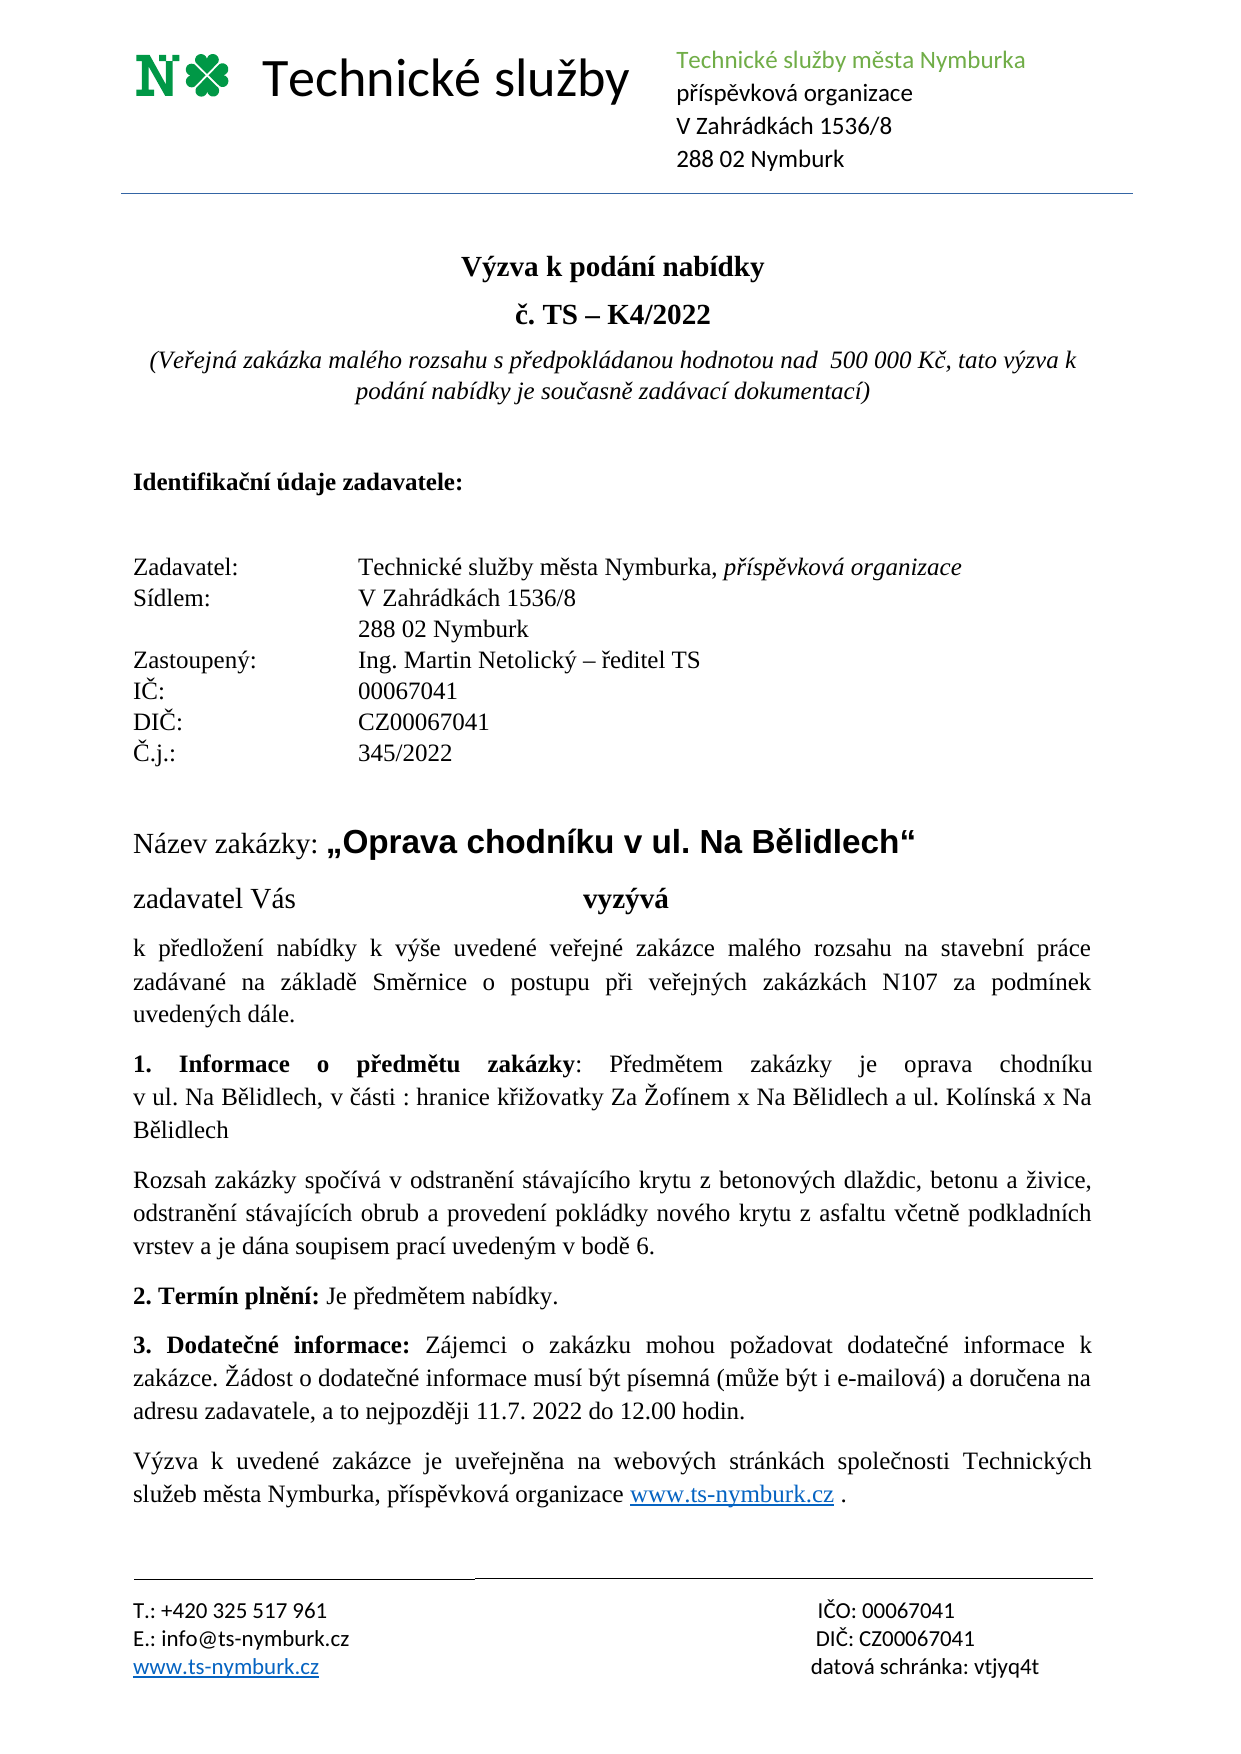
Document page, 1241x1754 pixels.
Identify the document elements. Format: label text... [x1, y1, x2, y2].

text 1. Informace o předmětu zakázky: Předmětem zakázky je oprava chodníku v ul. Na Bělidlech, v části : hranice křižovatky Za Žofínem x Na Bělidlech a ul. Kolínská x Na Bělidlech [133, 1049, 1093, 1144]
text 3. Dodatečné informace: Zájemci o zakázku mohou požadovat dodatečné informace k zakázce. Žádost o dodatečné informace musí být písemná (může být i e-mailová) a doručena na adresu zadavatele, a to nejpozději 11.7. 2022 do 12.00 hodin. [133, 1330, 1093, 1425]
text Výzva k uvedené zakázce je uveřejněna na webových stránkách společnosti Technických služeb města Nymburka, příspěvková organizace www.ts-nymburk.cz . [133, 1446, 1093, 1508]
text k předložení nabídky k výše uvedené veřejné zakázce malého rozsahu na stavební práce zadávané na základě Směrnice o postupu při veřejných zakázkách N107 za podmínek uvedených dále. [133, 933, 1093, 1028]
text Identifikační údaje zadavatele: [133, 467, 1093, 496]
text Zadavatel: Technické služby města Nymburka, příspěvková organizace [133, 552, 1093, 581]
text Výzva k podání nabídky [133, 249, 1093, 283]
text IČ: 00067041 [133, 676, 1093, 705]
text Č.j.: 345/2022 [133, 738, 1093, 767]
text 288 02 Nymburk [133, 614, 1093, 643]
text Technické služby města Nymburka příspěvková organizace V Zahrádkách 1536/8 288 02 Nymburk [676, 44, 1071, 173]
text Zastoupený: Ing. Martin Netolický – ředitel TS [133, 645, 1093, 674]
text č. TS – K4/2022 [133, 297, 1093, 331]
text DIČ: CZ00067041 [133, 707, 1093, 736]
text Sídlem: V Zahrádkách 1536/8 [133, 583, 1093, 612]
text zadavatel Vás vyzývá [133, 881, 1093, 914]
text 2. Termín plnění: Je předmětem nabídky. [133, 1281, 1093, 1309]
text Technické služby [262, 44, 646, 110]
text (Veřejná zakázka malého rozsahu s předpokládanou hodnotou nad 500 000 Kč, tato výzva k podání nabídky je současně zadávací dokumentací) [133, 345, 1093, 405]
text Rozsah zakázky spočívá v odstranění stávajícího krytu z betonových dlaždic, betonu a živice, odstranění stávajících obrub a provedení pokládky nového krytu z asfaltu včetně podkladních vrstev a je dána soupisem prací uvedeným v bodě 6. [133, 1165, 1093, 1260]
text Název zakázky: „Oprava chodníku v ul. Na Bělidlech“ [133, 822, 1093, 861]
